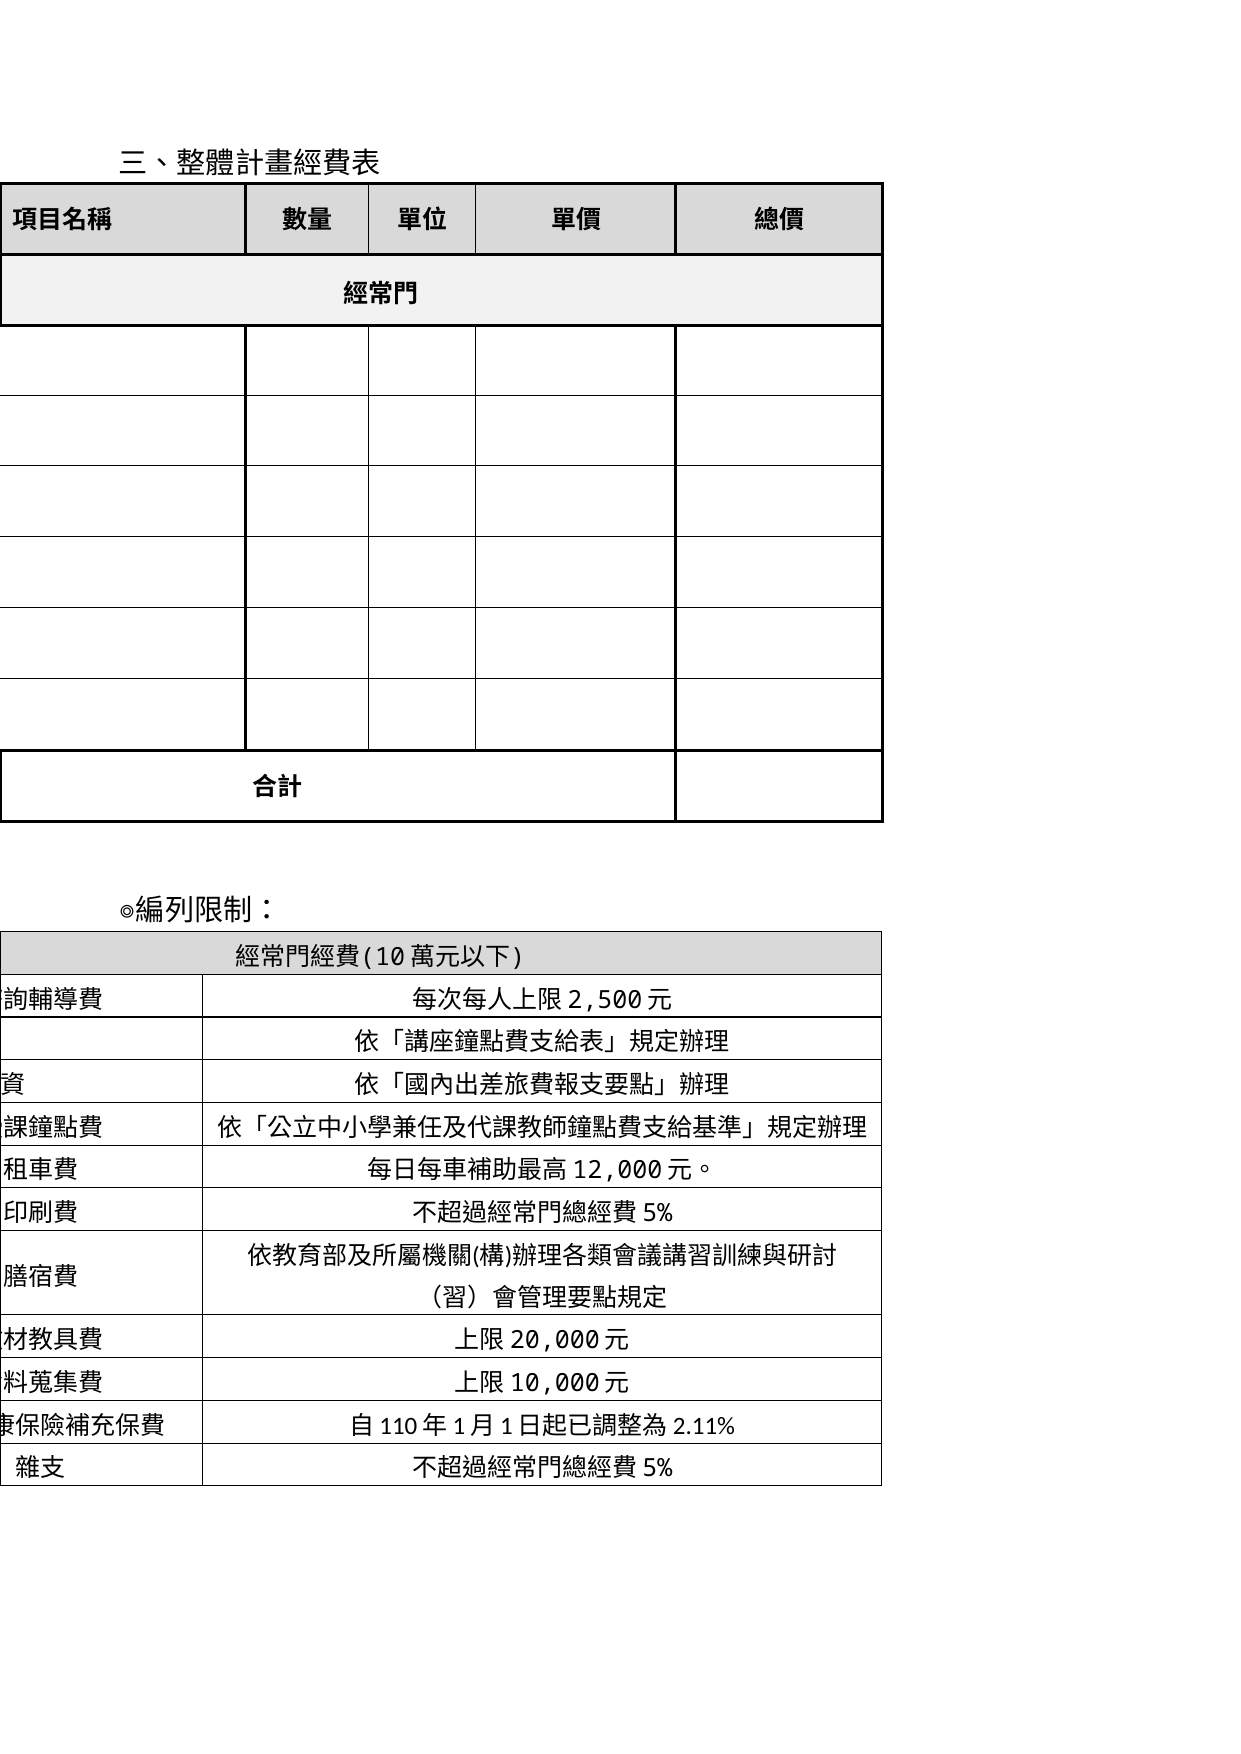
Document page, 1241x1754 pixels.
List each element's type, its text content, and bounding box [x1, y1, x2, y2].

table_cell 每次每人上限2,500元 [203, 975, 881, 1016]
text 三、整體計畫經費表 [118, 119, 1122, 182]
table_cell [247, 537, 368, 607]
table_cell 合計 [2, 752, 674, 819]
table_cell [247, 396, 368, 465]
table_cell 每日每車補助最高12,000元。 [203, 1146, 881, 1187]
table_cell [0, 679, 244, 749]
table_cell 不超過經常門總經費5% [203, 1444, 881, 1485]
table_cell 依「國內出差旅費報支要點」辦理 [203, 1060, 881, 1102]
table_cell [677, 608, 881, 678]
table_cell 自110年1月1日起已調整為2.11% [203, 1401, 881, 1442]
table_header 單位 [369, 185, 475, 253]
table_cell [369, 537, 475, 607]
table_cell 膳宿費 [1, 1231, 202, 1314]
table_cell [369, 396, 475, 465]
table_cell 諮詢輔導費 [1, 975, 202, 1016]
table_cell 租車費 [1, 1146, 202, 1187]
table_cell [369, 466, 475, 536]
table_cell [0, 466, 244, 536]
table_header 總價 [677, 185, 881, 253]
table_cell [476, 396, 674, 465]
table_cell 講座鐘點費 [1, 1018, 202, 1059]
table_cell 全民健康保險補充保費 [1, 1401, 202, 1442]
table_cell [677, 327, 881, 394]
table_cell [0, 396, 244, 465]
table_cell 上限20,000元 [203, 1315, 881, 1357]
table_cell [677, 396, 881, 465]
table_cell [476, 466, 674, 536]
table_cell [476, 679, 674, 749]
table_cell 資料蒐集費 [1, 1358, 202, 1400]
table_header 數量 [247, 185, 368, 253]
table_cell [247, 679, 368, 749]
table_cell 雜支 [1, 1444, 202, 1485]
table_cell 依教育部及所屬機關(構)辦理各類會議講習訓練與研討（習）會管理要點規定 [203, 1231, 881, 1314]
table_cell [369, 679, 475, 749]
table_cell 依「公立中小學兼任及代課教師鐘點費支給基準」規定辦理 [203, 1103, 881, 1144]
table_cell 國內旅費/短程車資 [1, 1060, 202, 1102]
table_cell [677, 466, 881, 536]
table_cell 教材教具費 [1, 1315, 202, 1357]
table_cell [247, 608, 368, 678]
table_header 經常門經費(10萬元以下) [1, 932, 881, 974]
table_cell [476, 327, 674, 394]
table_cell [677, 679, 881, 749]
table_cell 上限10,000元 [203, 1358, 881, 1400]
table_cell [476, 537, 674, 607]
table_cell 授課鐘點費 [1, 1103, 202, 1144]
table_cell 印刷費 [1, 1188, 202, 1230]
table_cell [369, 327, 475, 394]
table_cell [0, 608, 244, 678]
table_cell [247, 466, 368, 536]
table_cell [369, 608, 475, 678]
text ◎編列限制： [118, 877, 1122, 931]
table_cell [0, 327, 244, 394]
table_cell [0, 537, 244, 607]
table_cell 經常門 [2, 256, 881, 324]
table_cell [247, 327, 368, 394]
table_header 項目名稱 [2, 185, 244, 253]
table_cell 依「講座鐘點費支給表」規定辦理 [203, 1018, 881, 1059]
table_cell [476, 608, 674, 678]
table_cell 不超過經常門總經費5% [203, 1188, 881, 1230]
table_header 單價 [476, 185, 674, 253]
table_cell [677, 752, 881, 819]
table_cell [677, 537, 881, 607]
